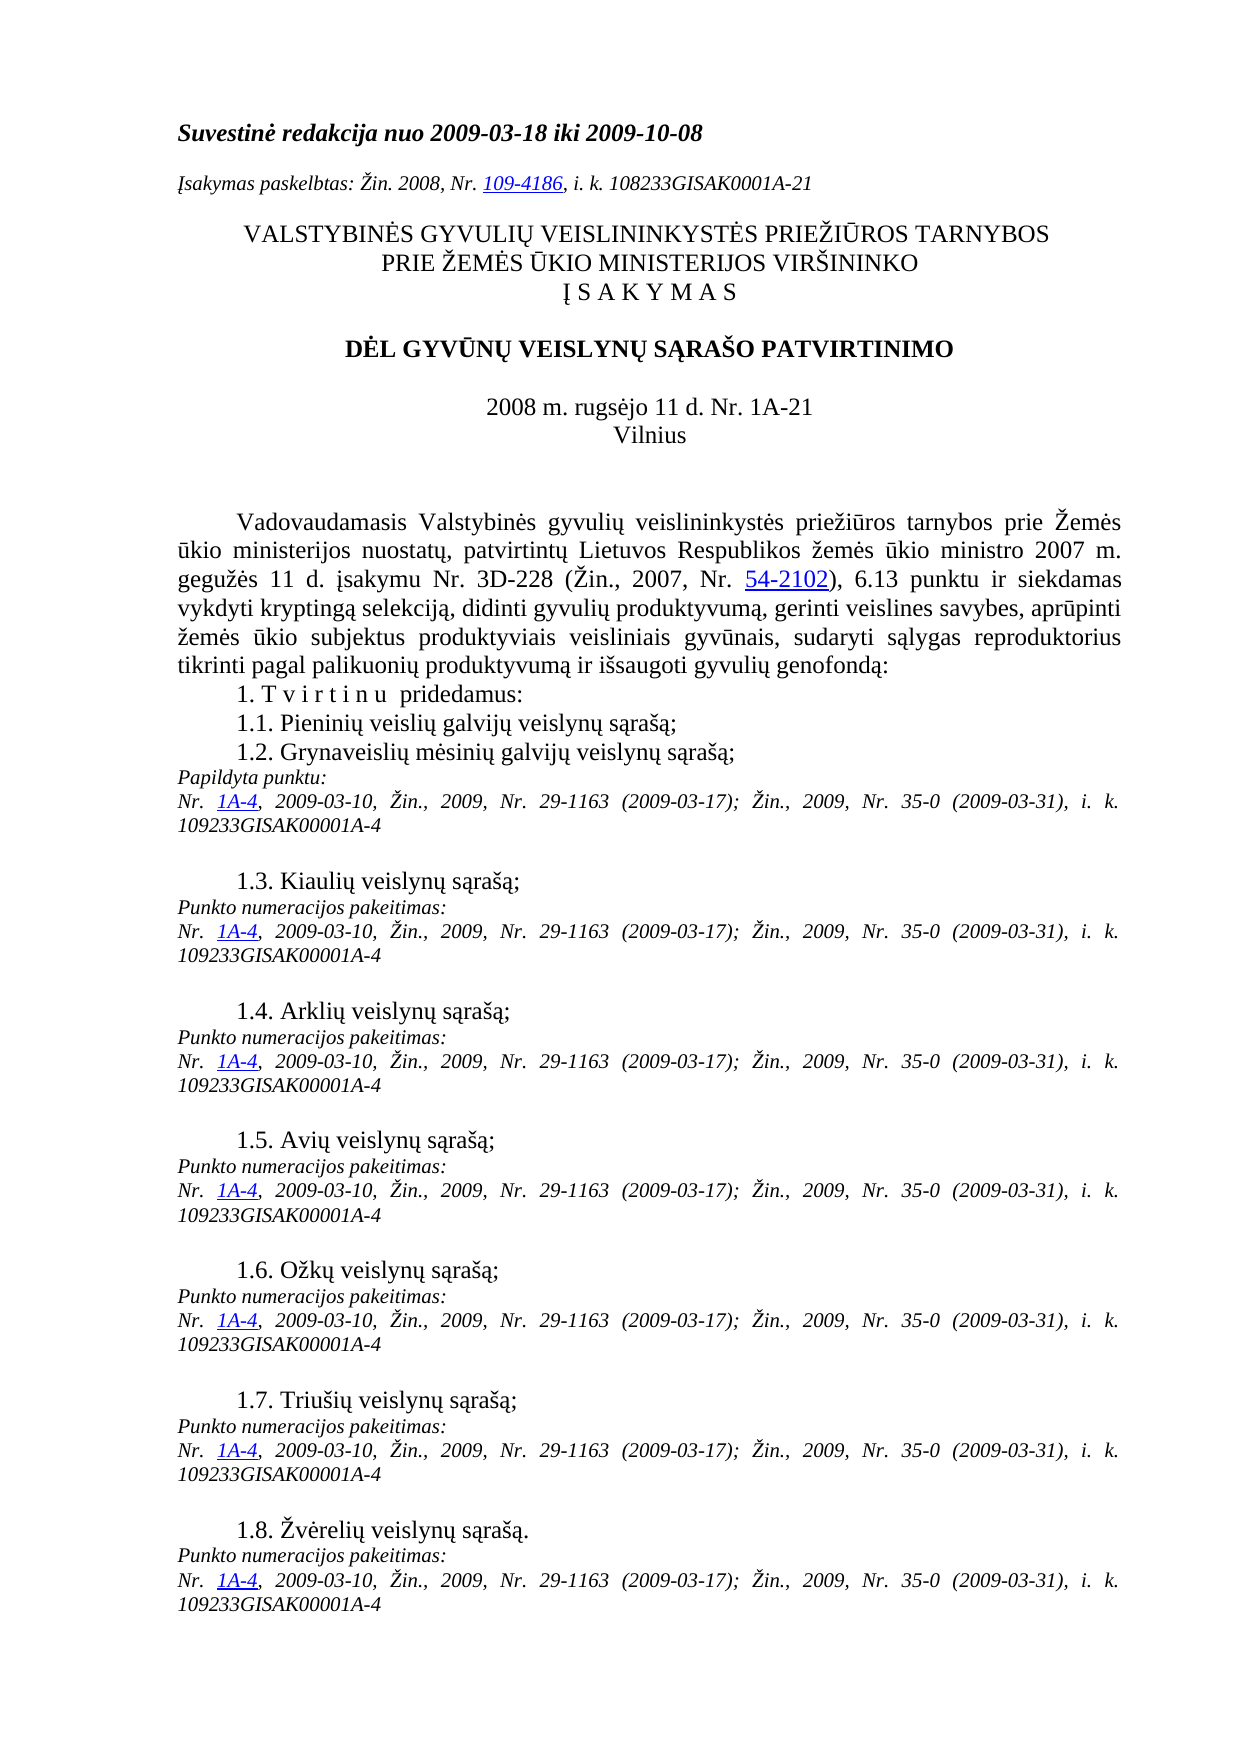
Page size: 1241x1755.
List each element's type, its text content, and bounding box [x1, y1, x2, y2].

text Punkto numeracijos pakeitimas: [177, 1284, 1122, 1308]
text 1.3. Kiaulių veislynų sąrašą; [177, 866, 1122, 895]
text 1.1. Pieninių veislių galvijų veislynų sąrašą; [177, 708, 1122, 737]
text 1.8. Žvėrelių veislynų sąrašą. [177, 1515, 1122, 1543]
text Nr. 1A-4, 2009-03-10, Žin., 2009, Nr. 29-1163 (2009-03-17); Žin., 2009, Nr. 35-0 (2009-03-31), i. k. 109233GISAK00001A-4 [177, 1178, 1122, 1227]
text 1.7. Triušių veislynų sąrašą; [177, 1385, 1122, 1414]
text Nr. 1A-4, 2009-03-10, Žin., 2009, Nr. 29-1163 (2009-03-17); Žin., 2009, Nr. 35-0 (2009-03-31), i. k. 109233GISAK00001A-4 [177, 1308, 1122, 1356]
text Įsakymas paskelbtas: Žin. 2008, Nr. 109-4186, i. k. 108233GISAK0001A-21 [177, 171, 1122, 195]
text Suvestinė redakcija nuo 2009-03-18 iki 2009-10-08 [177, 118, 1122, 147]
text Punkto numeracijos pakeitimas: [177, 1154, 1122, 1178]
text Punkto numeracijos pakeitimas: [177, 1025, 1122, 1049]
text Nr. 1A-4, 2009-03-10, Žin., 2009, Nr. 29-1163 (2009-03-17); Žin., 2009, Nr. 35-0 (2009-03-31), i. k. 109233GISAK00001A-4 [177, 1049, 1122, 1097]
text Punkto numeracijos pakeitimas: [177, 1543, 1122, 1567]
text Nr. 1A-4, 2009-03-10, Žin., 2009, Nr. 29-1163 (2009-03-17); Žin., 2009, Nr. 35-0 (2009-03-31), i. k. 109233GISAK00001A-4 [177, 919, 1122, 967]
text 2008 m. rugsėjo 11 d. Nr. 1A-21 [177, 392, 1122, 420]
text 1.6. Ožkų veislynų sąrašą; [177, 1255, 1122, 1284]
text Punkto numeracijos pakeitimas: [177, 1414, 1122, 1438]
text 1.5. Avių veislynų sąrašą; [177, 1126, 1122, 1154]
text Punkto numeracijos pakeitimas: [177, 895, 1122, 919]
text Nr. 1A-4, 2009-03-10, Žin., 2009, Nr. 29-1163 (2009-03-17); Žin., 2009, Nr. 35-0 (2009-03-31), i. k. 109233GISAK00001A-4 [177, 1438, 1122, 1486]
text Nr. 1A-4, 2009-03-10, Žin., 2009, Nr. 29-1163 (2009-03-17); Žin., 2009, Nr. 35-0 (2009-03-31), i. k. 109233GISAK00001A-4 [177, 1567, 1122, 1616]
text Papildyta punktu: [177, 765, 1122, 789]
text 1. Tvirtinu pridedamus: [177, 679, 1122, 708]
text DĖL GYVŪNŲ VEISLYNŲ SĄRAŠO PATVIRTINIMO [177, 334, 1122, 363]
text ĮSAKYMAS [177, 277, 1122, 305]
text Vilnius [177, 420, 1122, 449]
text Vadovaudamasis Valstybinės gyvulių veislininkystės priežiūros tarnybos prie Žemės ūkio ministerijos nuostatų, patvirtintų Lietuvos Respublikos žemės ūkio ministro 2007 m. gegužės 11 d. įsakymu Nr. 3D-228 (Žin., 2007, Nr. 54-2102), 6.13 punktu ir siekdamas vykdyti kryptingą selekciją, didinti gyvulių produktyvumą, gerinti veislines savybes, aprūpinti žemės ūkio subjektus produktyviais veisliniais gyvūnais, sudaryti sąlygas reproduktorius tikrinti pagal palikuonių produktyvumą ir išsaugoti gyvulių genofondą: [177, 507, 1122, 679]
text Nr. 1A-4, 2009-03-10, Žin., 2009, Nr. 29-1163 (2009-03-17); Žin., 2009, Nr. 35-0 (2009-03-31), i. k. 109233GISAK00001A-4 [177, 789, 1122, 837]
text VALSTYBINĖS GYVULIŲ VEISLININKYSTĖS PRIEŽIŪROS TARNYBOS PRIE ŽEMĖS ŪKIO MINISTERIJOS VIRŠININKO [177, 219, 1122, 277]
text 1.2. Grynaveislių mėsinių galvijų veislynų sąrašą; [177, 737, 1122, 765]
text 1.4. Arklių veislynų sąrašą; [177, 996, 1122, 1025]
